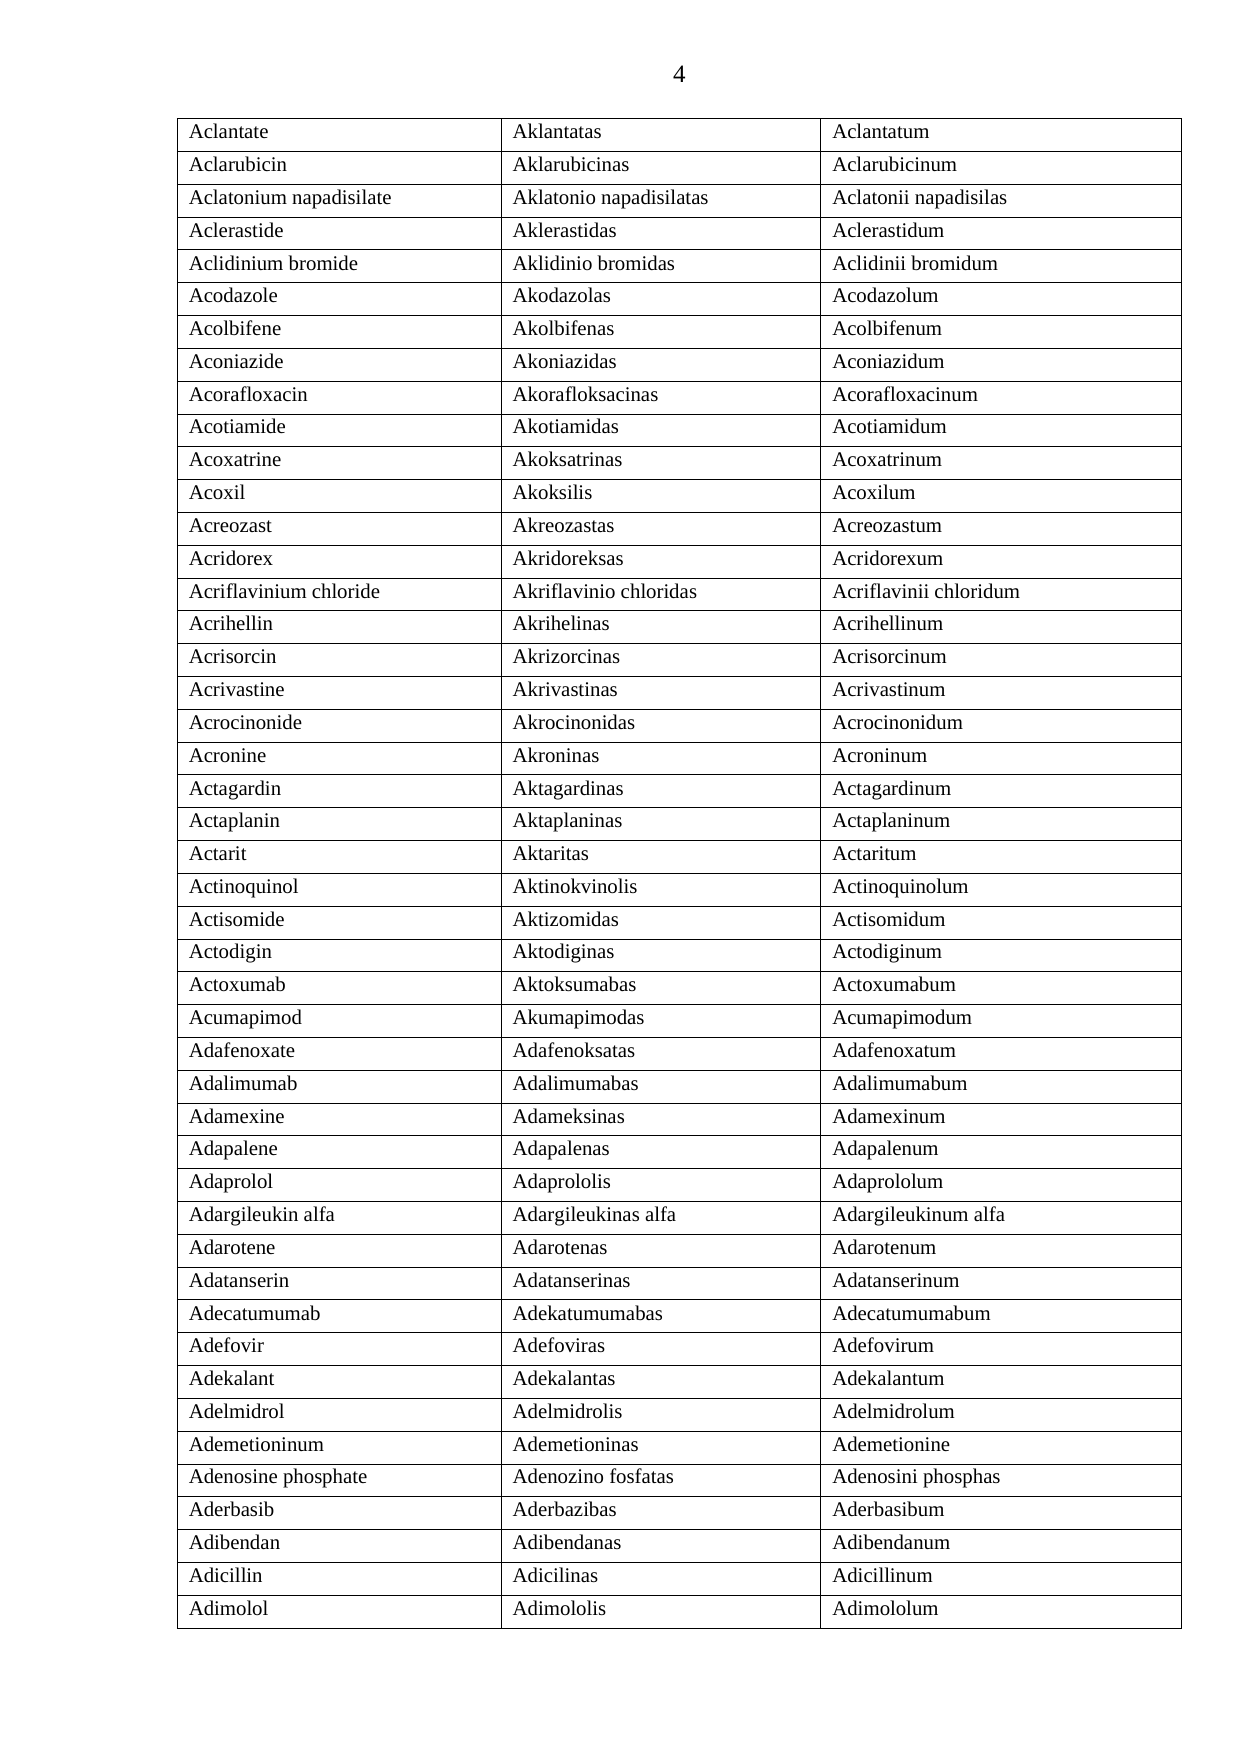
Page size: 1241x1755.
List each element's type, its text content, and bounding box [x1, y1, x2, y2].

table_cell Aclerastide [178, 218, 501, 249]
table_cell Acotiamide [178, 415, 501, 446]
table_cell Acorafloxacin [178, 382, 501, 413]
table_cell Adaprololis [502, 1169, 820, 1201]
table_cell Adibendanas [502, 1530, 820, 1562]
table_cell Acumapimodum [821, 1005, 1181, 1037]
table_cell Acolbifenum [821, 316, 1181, 348]
table_cell Aclidinii bromidum [821, 250, 1181, 282]
table_cell Acrocinonidum [821, 710, 1181, 742]
table_cell Adicillinum [821, 1563, 1181, 1595]
table_cell Actisomide [178, 907, 501, 938]
table_cell Adarotenas [502, 1235, 820, 1267]
table_cell Aderbasibum [821, 1497, 1181, 1529]
table_cell Aclidinium bromide [178, 250, 501, 282]
table_cell Adelmidrolum [821, 1399, 1181, 1431]
table_cell Adecatumumab [178, 1300, 501, 1332]
table_cell Adimololum [821, 1596, 1181, 1627]
table_cell Acumapimod [178, 1005, 501, 1037]
table_cell Adekalantum [821, 1366, 1181, 1398]
table_cell Adecatumumabum [821, 1300, 1181, 1332]
table_cell Acrihellin [178, 611, 501, 643]
table_cell Adargileukinum alfa [821, 1202, 1181, 1234]
table_cell Aconiazidum [821, 349, 1181, 381]
table_cell Actodigin [178, 940, 501, 971]
table_cell Acronine [178, 743, 501, 774]
table_cell Adapalenas [502, 1136, 820, 1168]
table_cell Adenozino fosfatas [502, 1465, 820, 1496]
table_cell Adapalene [178, 1136, 501, 1168]
table_cell Adekalant [178, 1366, 501, 1398]
table_cell Aclarubicinum [821, 152, 1181, 184]
table_cell Aclatonium napadisilate [178, 185, 501, 217]
table_cell Adefovirum [821, 1333, 1181, 1365]
table_cell Adelmidrol [178, 1399, 501, 1431]
table_cell Acreozast [178, 513, 501, 545]
table_cell Akumapimodas [502, 1005, 820, 1037]
table_cell Actisomidum [821, 907, 1181, 938]
table_cell Adafenoksatas [502, 1038, 820, 1070]
table_cell Actodiginum [821, 940, 1181, 971]
table_cell Akroninas [502, 743, 820, 774]
table_cell Adicillin [178, 1563, 501, 1595]
table_cell Adicilinas [502, 1563, 820, 1595]
table_cell Adefoviras [502, 1333, 820, 1365]
table_cell Aktoksumabas [502, 972, 820, 1004]
table_cell Adenosine phosphate [178, 1465, 501, 1496]
table_cell Ademetioninum [178, 1432, 501, 1463]
table_cell Acrihellinum [821, 611, 1181, 643]
table_cell Aktaplaninas [502, 808, 820, 840]
table_cell Aktaritas [502, 841, 820, 873]
table_cell Akodazolas [502, 283, 820, 315]
table_cell Acriflavinii chloridum [821, 579, 1181, 610]
table_cell Actarit [178, 841, 501, 873]
table_cell Aclantate [178, 119, 501, 151]
table_cell Akoksilis [502, 480, 820, 512]
table_cell Adargileukin alfa [178, 1202, 501, 1234]
table_cell Actaplanin [178, 808, 501, 840]
table_cell Adamexine [178, 1104, 501, 1135]
table_cell Aclarubicin [178, 152, 501, 184]
table_cell Adapalenum [821, 1136, 1181, 1168]
table_cell Adatanserinas [502, 1268, 820, 1299]
table_cell Adalimumabum [821, 1071, 1181, 1102]
table_cell Aklantatas [502, 119, 820, 151]
table_cell Ademetioninas [502, 1432, 820, 1463]
table_cell Adamexinum [821, 1104, 1181, 1135]
table_cell Adekalantas [502, 1366, 820, 1398]
table_cell Aconiazide [178, 349, 501, 381]
table_cell Aklatonio napadisilatas [502, 185, 820, 217]
table_cell Akreozastas [502, 513, 820, 545]
table_cell Adalimumabas [502, 1071, 820, 1102]
table_cell Acodazolum [821, 283, 1181, 315]
table_cell Acreozastum [821, 513, 1181, 545]
table_cell Ademetionine [821, 1432, 1181, 1463]
table_cell Acridorexum [821, 546, 1181, 577]
table_cell Acroninum [821, 743, 1181, 774]
table_cell Akoksatrinas [502, 447, 820, 479]
table_cell Acrocinonide [178, 710, 501, 742]
table_cell Actaritum [821, 841, 1181, 873]
table_cell Actagardinum [821, 775, 1181, 807]
table_cell Adatanserinum [821, 1268, 1181, 1299]
table_cell Acodazole [178, 283, 501, 315]
table_cell Aktodiginas [502, 940, 820, 971]
table_cell Aclantatum [821, 119, 1181, 151]
table_cell Aklerastidas [502, 218, 820, 249]
table_cell Akridoreksas [502, 546, 820, 577]
table_cell Adefovir [178, 1333, 501, 1365]
table_cell Akriflavinio chloridas [502, 579, 820, 610]
table_cell Akrocinonidas [502, 710, 820, 742]
table_cell Actoxumabum [821, 972, 1181, 1004]
table_cell Acoxatrine [178, 447, 501, 479]
table_cell Adimololis [502, 1596, 820, 1627]
table_cell Aklarubicinas [502, 152, 820, 184]
table_cell Adenosini phosphas [821, 1465, 1181, 1496]
table_cell Acridorex [178, 546, 501, 577]
table_cell Adelmidrolis [502, 1399, 820, 1431]
table_cell Akrihelinas [502, 611, 820, 643]
table_cell Acorafloxacinum [821, 382, 1181, 413]
table_cell Adalimumab [178, 1071, 501, 1102]
table_cell Aktizomidas [502, 907, 820, 938]
table_cell Acoxatrinum [821, 447, 1181, 479]
table_cell Acrisorcinum [821, 644, 1181, 676]
table_cell Acoxilum [821, 480, 1181, 512]
table_cell Akoniazidas [502, 349, 820, 381]
table_cell Adekatumumabas [502, 1300, 820, 1332]
table_cell Adarotenum [821, 1235, 1181, 1267]
table_cell Adarotene [178, 1235, 501, 1267]
table_cell Aderbazibas [502, 1497, 820, 1529]
table_cell Aktagardinas [502, 775, 820, 807]
table_cell Aclatonii napadisilas [821, 185, 1181, 217]
table_cell Adibendanum [821, 1530, 1181, 1562]
table_cell Actoxumab [178, 972, 501, 1004]
table_cell Aclerastidum [821, 218, 1181, 249]
table_cell Adargileukinas alfa [502, 1202, 820, 1234]
table_cell Akrizorcinas [502, 644, 820, 676]
table_cell Akotiamidas [502, 415, 820, 446]
table_cell Adatanserin [178, 1268, 501, 1299]
table_cell Acrivastine [178, 677, 501, 709]
table_cell Acotiamidum [821, 415, 1181, 446]
table_cell Actinoquinolum [821, 874, 1181, 906]
table_cell Adameksinas [502, 1104, 820, 1135]
table_cell Adimolol [178, 1596, 501, 1627]
table_cell Acriflavinium chloride [178, 579, 501, 610]
table_cell Acrivastinum [821, 677, 1181, 709]
table_cell Acolbifene [178, 316, 501, 348]
table_cell Akorafloksacinas [502, 382, 820, 413]
table_cell Adafenoxate [178, 1038, 501, 1070]
table_cell Actinoquinol [178, 874, 501, 906]
table_cell Actaplaninum [821, 808, 1181, 840]
table_cell Adafenoxatum [821, 1038, 1181, 1070]
table_cell Adaprolol [178, 1169, 501, 1201]
table_cell Acrisorcin [178, 644, 501, 676]
table_cell Aderbasib [178, 1497, 501, 1529]
table_cell Actagardin [178, 775, 501, 807]
table_cell Aktinokvinolis [502, 874, 820, 906]
table_cell Akrivastinas [502, 677, 820, 709]
table_cell Aklidinio bromidas [502, 250, 820, 282]
table_cell Adaprololum [821, 1169, 1181, 1201]
table_cell Akolbifenas [502, 316, 820, 348]
table_cell Acoxil [178, 480, 501, 512]
table_cell Adibendan [178, 1530, 501, 1562]
